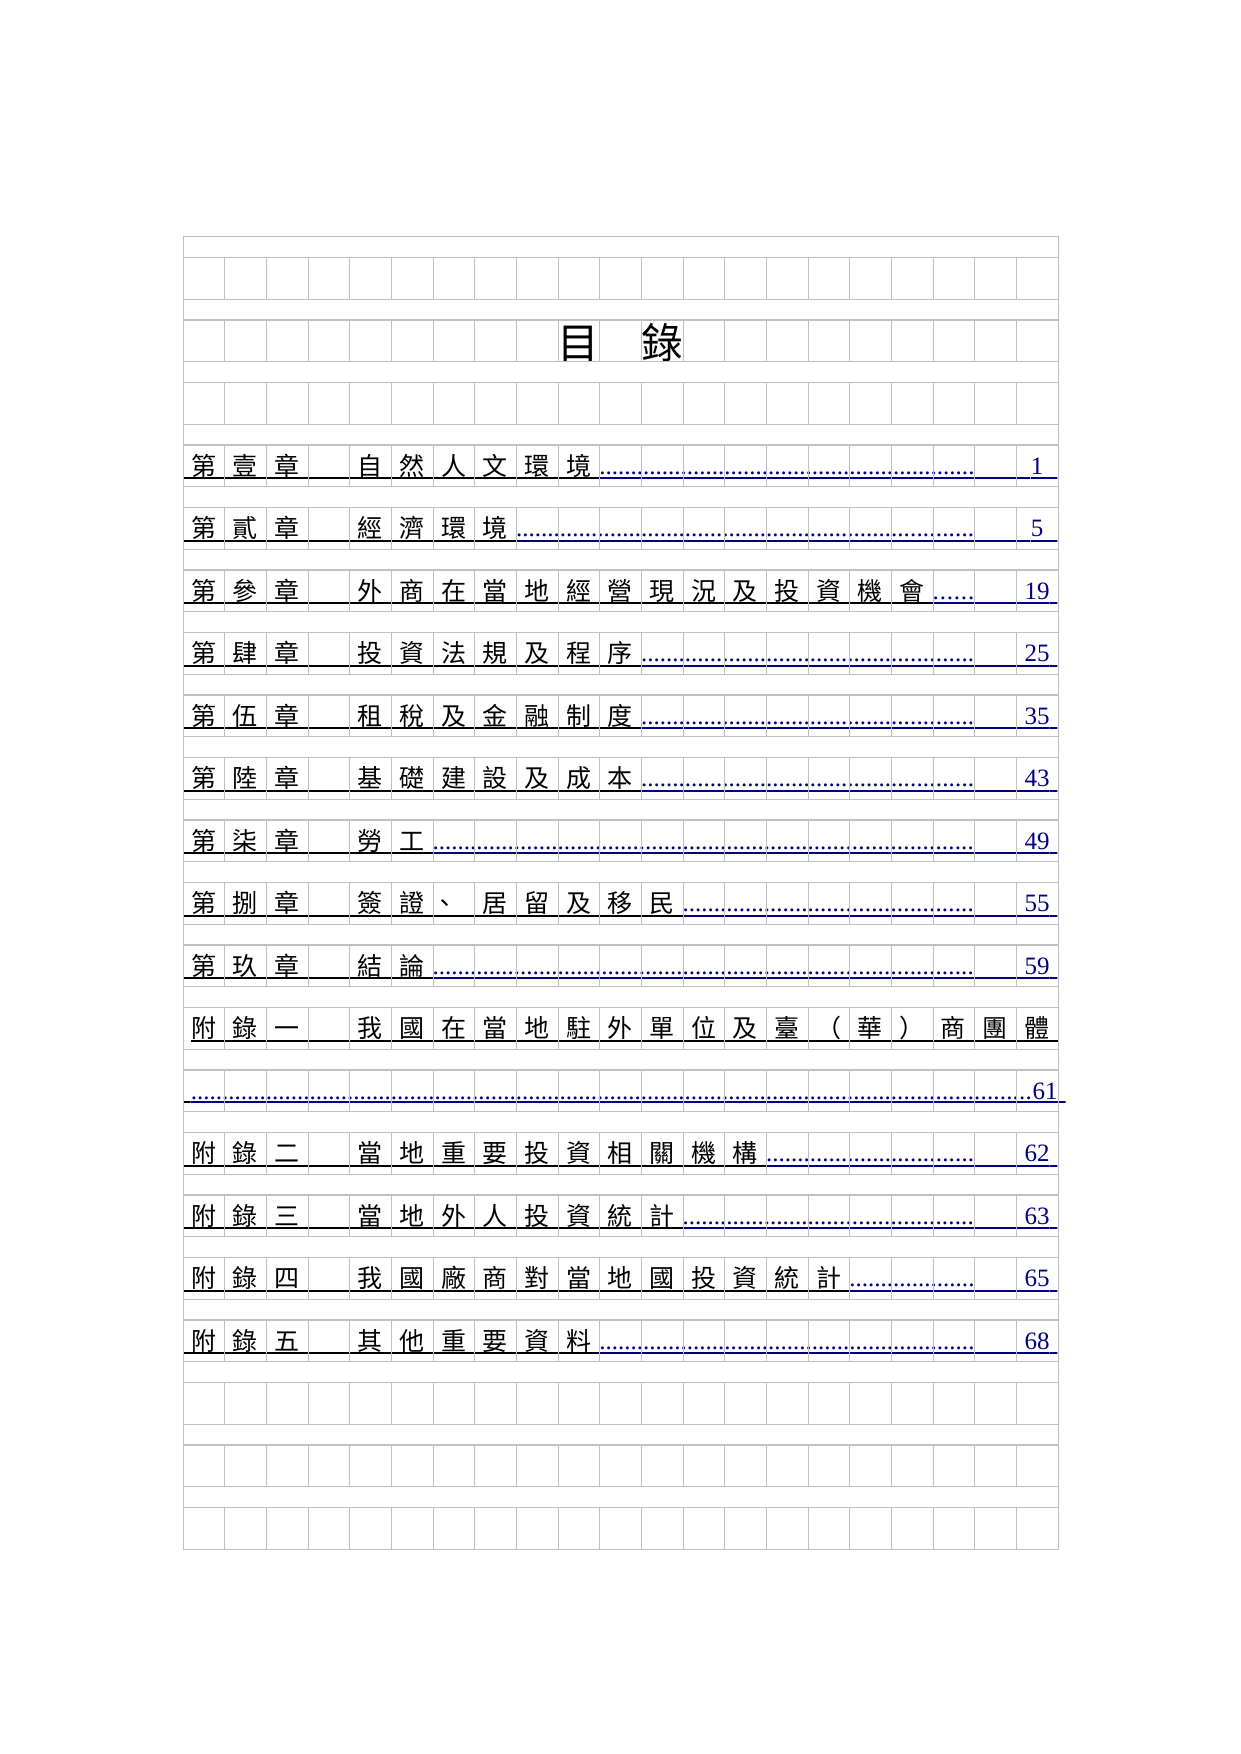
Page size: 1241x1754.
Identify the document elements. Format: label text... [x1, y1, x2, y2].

text 第壹章 自然人文環境 1 [809, 479, 849, 486]
text 附錄一 我國在當地駐外單位及臺（華）商團體 61 [517, 1008, 558, 1040]
text 第壹章 自然人文環境 1 [725, 446, 766, 477]
text 第陸章 基礎建設及成本 43 [434, 792, 474, 799]
text 第捌章 簽證、居留及移民 55 [267, 883, 308, 915]
text 第柒章 勞工 49 [517, 821, 558, 852]
text 附錄五 其他重要資料 68 [684, 1354, 724, 1361]
text 第柒章 勞工 49 [725, 854, 766, 861]
text 第參章 外商在當地經營現況及投資機會 19 [642, 571, 683, 602]
text 第貳章 經濟環境 5 [434, 542, 474, 549]
text 第伍章 租稅及金融制度 35 [600, 696, 641, 727]
text 第伍章 租稅及金融制度 35 [225, 729, 266, 736]
text 附錄一 我國在當地駐外單位及臺（華）商團體 61 [892, 1008, 933, 1040]
text [267, 321, 308, 361]
text [1017, 321, 1058, 361]
text 第肆章 投資法規及程序 25 [975, 667, 1016, 674]
text 附錄二 當地重要投資相關機構 62 [767, 1133, 808, 1165]
text 附錄四 我國廠商對當地國投資統計 65 [725, 1258, 766, 1290]
text [475, 321, 516, 361]
text 附錄二 當地重要投資相關機構 62 [725, 1133, 766, 1165]
text 第捌章 簽證、居留及移民 55 [184, 862, 1058, 882]
text 第柒章 勞工 49 [809, 821, 849, 852]
text 第肆章 投資法規及程序 25 [392, 633, 433, 665]
text 附錄五 其他重要資料 68 [975, 1321, 1016, 1352]
text 第玖章 結論 59 [809, 979, 849, 986]
text 第肆章 投資法規及程序 25 [767, 633, 808, 665]
text 第貳章 經濟環境 5 [809, 508, 849, 540]
text 附錄一 我國在當地駐外單位及臺（華）商團體 61 [892, 1071, 933, 1101]
text 第柒章 勞工 49 [475, 821, 516, 852]
text 第玖章 結論 59 [600, 946, 641, 977]
text 第捌章 簽證、居留及移民 55 [184, 883, 224, 915]
text 第壹章 自然人文環境 1 [725, 479, 766, 486]
text 第玖章 結論 59 [517, 946, 558, 977]
text 附錄五 其他重要資料 68 [267, 1354, 308, 1361]
text 第陸章 基礎建設及成本 43 [642, 758, 683, 790]
text 第壹章 自然人文環境 1 [434, 479, 474, 486]
text 附錄三 當地外人投資統計 63 [309, 1196, 349, 1227]
text 附錄一 我國在當地駐外單位及臺（華）商團體 61 [684, 1008, 724, 1040]
text 第陸章 基礎建設及成本 43 [850, 758, 891, 790]
text 第柒章 勞工 49 [600, 854, 641, 861]
text 第肆章 投資法規及程序 25 [559, 667, 599, 674]
text 附錄一 我國在當地駐外單位及臺（華）商團體 61 [600, 1008, 641, 1040]
text 附錄一 我國在當地駐外單位及臺（華）商團體 61 [184, 1050, 1058, 1069]
text 第參章 外商在當地經營現況及投資機會 19 [850, 571, 891, 602]
text 附錄五 其他重要資料 68 [475, 1354, 516, 1361]
text 第伍章 租稅及金融制度 35 [642, 696, 683, 727]
text 第貳章 經濟環境 5 [392, 542, 433, 549]
text 附錄五 其他重要資料 68 [600, 1321, 641, 1352]
text 附錄三 當地外人投資統計 63 [225, 1196, 266, 1227]
text 第肆章 投資法規及程序 25 [725, 633, 766, 665]
text 附錄一 我國在當地駐外單位及臺（華）商團體 61 [350, 1071, 391, 1101]
text 第參章 外商在當地經營現況及投資機會 19 [725, 571, 766, 602]
text 第參章 外商在當地經營現況及投資機會 19 [892, 571, 933, 602]
text 第柒章 勞工 49 [184, 854, 224, 861]
text 第玖章 結論 59 [392, 979, 433, 986]
text 第玖章 結論 59 [1017, 946, 1058, 977]
text 第參章 外商在當地經營現況及投資機會 19 [434, 571, 474, 602]
text 第參章 外商在當地經營現況及投資機會 19 [309, 571, 349, 602]
text 第陸章 基礎建設及成本 43 [350, 792, 391, 799]
text 第陸章 基礎建設及成本 43 [184, 737, 1058, 757]
text 附錄四 我國廠商對當地國投資統計 65 [642, 1258, 683, 1290]
text 第柒章 勞工 49 [267, 854, 308, 861]
text 第壹章 自然人文環境 1 [559, 446, 599, 477]
text 附錄三 當地外人投資統計 63 [184, 1175, 1058, 1194]
text 第貳章 經濟環境 5 [642, 542, 683, 549]
text 第柒章 勞工 49 [600, 821, 641, 852]
text 目 [559, 321, 599, 361]
text 第參章 外商在當地經營現況及投資機會 19 [184, 571, 224, 602]
text 第壹章 自然人文環境 1 [225, 479, 266, 486]
text 第貳章 經濟環境 5 [600, 508, 641, 540]
text 第參章 外商在當地經營現況及投資機會 19 [975, 571, 1016, 602]
text 第捌章 簽證、居留及移民 55 [892, 883, 933, 915]
text 第壹章 自然人文環境 1 [1017, 446, 1058, 477]
text 附錄三 當地外人投資統計 63 [725, 1196, 766, 1227]
text 第玖章 結論 59 [350, 979, 391, 986]
text 第柒章 勞工 49 [684, 854, 724, 861]
text 第柒章 勞工 49 [475, 854, 516, 861]
text 第柒章 勞工 49 [225, 854, 266, 861]
text 第伍章 租稅及金融制度 35 [809, 696, 849, 727]
text 第伍章 租稅及金融制度 35 [184, 696, 224, 727]
text [600, 321, 641, 361]
text 第柒章 勞工 49 [184, 821, 224, 852]
text 附錄二 當地重要投資相關機構 62 [850, 1133, 891, 1165]
text 第參章 外商在當地經營現況及投資機會 19 [184, 550, 1058, 569]
text 第伍章 租稅及金融制度 35 [350, 696, 391, 727]
text 附錄五 其他重要資料 68 [850, 1321, 891, 1352]
text 第貳章 經濟環境 5 [850, 542, 891, 549]
text 第貳章 經濟環境 5 [767, 542, 808, 549]
text 附錄二 當地重要投資相關機構 62 [1017, 1133, 1058, 1165]
text 第柒章 勞工 49 [934, 821, 974, 852]
text 附錄一 我國在當地駐外單位及臺（華）商團體 61 [184, 987, 1058, 1007]
text 第壹章 自然人文環境 1 [184, 446, 224, 477]
text 附錄四 我國廠商對當地國投資統計 65 [975, 1258, 1016, 1290]
text 附錄四 我國廠商對當地國投資統計 65 [809, 1258, 849, 1290]
text 第玖章 結論 59 [684, 979, 724, 986]
text 第貳章 經濟環境 5 [767, 508, 808, 540]
text 第柒章 勞工 49 [975, 854, 1016, 861]
text 第玖章 結論 59 [767, 946, 808, 977]
text 第肆章 投資法規及程序 25 [809, 667, 849, 674]
text 第陸章 基礎建設及成本 43 [475, 792, 516, 799]
text 第貳章 經濟環境 5 [309, 542, 349, 549]
text 第玖章 結論 59 [725, 979, 766, 986]
text 附錄五 其他重要資料 68 [809, 1354, 849, 1361]
text 附錄三 當地外人投資統計 63 [475, 1196, 516, 1227]
text 第肆章 投資法規及程序 25 [892, 633, 933, 665]
text 第伍章 租稅及金融制度 35 [850, 729, 891, 736]
text 第貳章 經濟環境 5 [267, 542, 308, 549]
text 第壹章 自然人文環境 1 [975, 479, 1016, 486]
text 第伍章 租稅及金融制度 35 [559, 696, 599, 727]
text 第捌章 簽證、居留及移民 55 [725, 883, 766, 915]
text 附錄二 當地重要投資相關機構 62 [267, 1133, 308, 1165]
text 附錄五 其他重要資料 68 [850, 1354, 891, 1361]
text 第貳章 經濟環境 5 [559, 508, 599, 540]
text 第陸章 基礎建設及成本 43 [809, 792, 849, 799]
text 第陸章 基礎建設及成本 43 [892, 758, 933, 790]
text 第參章 外商在當地經營現況及投資機會 19 [934, 571, 974, 602]
text [892, 321, 933, 361]
text 附錄五 其他重要資料 68 [767, 1321, 808, 1352]
text 附錄一 我國在當地駐外單位及臺（華）商團體 61 [767, 1008, 808, 1040]
text 第肆章 投資法規及程序 25 [975, 633, 1016, 665]
text 第捌章 簽證、居留及移民 55 [934, 883, 974, 915]
text 附錄一 我國在當地駐外單位及臺（華）商團體 61 [434, 1071, 474, 1101]
text 第貳章 經濟環境 5 [642, 508, 683, 540]
text 附錄四 我國廠商對當地國投資統計 65 [1017, 1258, 1058, 1290]
text 附錄五 其他重要資料 68 [225, 1354, 266, 1361]
text 第貳章 經濟環境 5 [725, 542, 766, 549]
text 第伍章 租稅及金融制度 35 [392, 729, 433, 736]
text 第玖章 結論 59 [225, 946, 266, 977]
text 第壹章 自然人文環境 1 [434, 446, 474, 477]
text 第捌章 簽證、居留及移民 55 [225, 883, 266, 915]
text 第捌章 簽證、居留及移民 55 [1017, 883, 1058, 915]
text 第陸章 基礎建設及成本 43 [475, 758, 516, 790]
text 第肆章 投資法規及程序 25 [392, 667, 433, 674]
text 第肆章 投資法規及程序 25 [809, 633, 849, 665]
text 第貳章 經濟環境 5 [725, 508, 766, 540]
text 第壹章 自然人文環境 1 [517, 479, 558, 486]
text 第捌章 簽證、居留及移民 55 [642, 883, 683, 915]
text 附錄三 當地外人投資統計 63 [642, 1196, 683, 1227]
text 第伍章 租稅及金融制度 35 [767, 729, 808, 736]
text 附錄一 我國在當地駐外單位及臺（華）商團體 61 [225, 1008, 266, 1040]
text 第捌章 簽證、居留及移民 55 [559, 883, 599, 915]
text 附錄五 其他重要資料 68 [559, 1321, 599, 1352]
text 第肆章 投資法規及程序 25 [725, 667, 766, 674]
text 第柒章 勞工 49 [517, 854, 558, 861]
text 附錄五 其他重要資料 68 [350, 1321, 391, 1352]
text 第貳章 經濟環境 5 [392, 508, 433, 540]
text 第陸章 基礎建設及成本 43 [725, 758, 766, 790]
text 附錄一 我國在當地駐外單位及臺（華）商團體 61 [517, 1071, 558, 1101]
text 第肆章 投資法規及程序 25 [642, 633, 683, 665]
text 第參章 外商在當地經營現況及投資機會 19 [392, 571, 433, 602]
text 第參章 外商在當地經營現況及投資機會 19 [517, 571, 558, 602]
text 第伍章 租稅及金融制度 35 [184, 675, 1058, 694]
text 第壹章 自然人文環境 1 [642, 446, 683, 477]
text 附錄一 我國在當地駐外單位及臺（華）商團體 61 [184, 1008, 224, 1049]
text 第陸章 基礎建設及成本 43 [392, 758, 433, 790]
text 第陸章 基礎建設及成本 43 [225, 758, 266, 790]
text 第伍章 租稅及金融制度 35 [517, 696, 558, 727]
text 第壹章 自然人文環境 1 [350, 446, 391, 477]
text 第玖章 結論 59 [184, 979, 224, 986]
text 第陸章 基礎建設及成本 43 [767, 758, 808, 790]
text 第陸章 基礎建設及成本 43 [434, 758, 474, 790]
text 附錄三 當地外人投資統計 63 [267, 1196, 308, 1227]
text 附錄三 當地外人投資統計 63 [975, 1196, 1016, 1227]
text 第參章 外商在當地經營現況及投資機會 19 [767, 571, 808, 602]
text 附錄一 我國在當地駐外單位及臺（華）商團體 61 [600, 1071, 641, 1101]
text 第參章 外商在當地經營現況及投資機會 19 [350, 571, 391, 602]
text 第肆章 投資法規及程序 25 [559, 633, 599, 665]
text 第壹章 自然人文環境 1 [309, 479, 349, 486]
text 附錄一 我國在當地駐外單位及臺（華）商團體 61 [809, 1008, 849, 1040]
text 附錄三 當地外人投資統計 63 [392, 1196, 433, 1227]
text 附錄五 其他重要資料 68 [559, 1354, 599, 1361]
text 附錄二 當地重要投資相關機構 62 [392, 1133, 433, 1165]
text 第壹章 自然人文環境 1 [600, 479, 641, 486]
text 第貳章 經濟環境 5 [225, 508, 266, 540]
text 第伍章 租稅及金融制度 35 [767, 696, 808, 727]
text 第伍章 租稅及金融制度 35 [475, 729, 516, 736]
text 附錄五 其他重要資料 68 [184, 1354, 224, 1361]
text 第伍章 租稅及金融制度 35 [934, 729, 974, 736]
text 附錄三 當地外人投資統計 63 [809, 1196, 849, 1227]
text 第壹章 自然人文環境 1 [392, 479, 433, 486]
text 第伍章 租稅及金融制度 35 [725, 729, 766, 736]
text [309, 321, 349, 361]
text 附錄四 我國廠商對當地國投資統計 65 [600, 1258, 641, 1290]
text 第參章 外商在當地經營現況及投資機會 19 [600, 571, 641, 602]
text 第貳章 經濟環境 5 [225, 542, 266, 549]
text 附錄四 我國廠商對當地國投資統計 65 [850, 1258, 891, 1290]
text 第肆章 投資法規及程序 25 [184, 667, 224, 674]
text 第陸章 基礎建設及成本 43 [184, 792, 224, 799]
text 第陸章 基礎建設及成本 43 [934, 758, 974, 790]
text 第柒章 勞工 49 [267, 821, 308, 852]
text [350, 321, 391, 361]
text 附錄四 我國廠商對當地國投資統計 65 [350, 1258, 391, 1290]
text 第肆章 投資法規及程序 25 [934, 667, 974, 674]
text 第柒章 勞工 49 [184, 800, 1058, 819]
text 第肆章 投資法規及程序 25 [517, 633, 558, 665]
text 第玖章 結論 59 [642, 946, 683, 977]
text 附錄四 我國廠商對當地國投資統計 65 [517, 1258, 558, 1290]
text 第陸章 基礎建設及成本 43 [517, 758, 558, 790]
text 第貳章 經濟環境 5 [975, 508, 1016, 540]
text 第伍章 租稅及金融制度 35 [434, 696, 474, 727]
text 第陸章 基礎建設及成本 43 [975, 792, 1016, 799]
text 第肆章 投資法規及程序 25 [184, 612, 1058, 632]
text 第壹章 自然人文環境 1 [517, 446, 558, 477]
text 第陸章 基礎建設及成本 43 [1017, 792, 1058, 799]
text 附錄四 我國廠商對當地國投資統計 65 [309, 1258, 349, 1290]
text 第捌章 簽證、居留及移民 55 [975, 883, 1016, 915]
text 第貳章 經濟環境 5 [475, 508, 516, 540]
text 第貳章 經濟環境 5 [934, 542, 974, 549]
text 第陸章 基礎建設及成本 43 [809, 758, 849, 790]
text 第陸章 基礎建設及成本 43 [642, 792, 683, 799]
text 第貳章 經濟環境 5 [1017, 542, 1058, 549]
text 附錄一 我國在當地駐外單位及臺（華）商團體 61 [309, 1008, 349, 1040]
text 附錄四 我國廠商對當地國投資統計 65 [767, 1258, 808, 1290]
text 附錄三 當地外人投資統計 63 [892, 1196, 933, 1227]
text 第捌章 簽證、居留及移民 55 [392, 883, 433, 915]
text 附錄一 我國在當地駐外單位及臺（華）商團體 61 [1017, 1008, 1058, 1040]
text 第陸章 基礎建設及成本 43 [225, 792, 266, 799]
text 附錄四 我國廠商對當地國投資統計 65 [225, 1258, 266, 1290]
text 第柒章 勞工 49 [434, 854, 474, 861]
text 第壹章 自然人文環境 1 [892, 479, 933, 486]
text 第貳章 經濟環境 5 [559, 542, 599, 549]
text 附錄二 當地重要投資相關機構 62 [934, 1133, 974, 1165]
text 第貳章 經濟環境 5 [184, 542, 224, 549]
text 第伍章 租稅及金融制度 35 [684, 729, 724, 736]
text 附錄二 當地重要投資相關機構 62 [975, 1133, 1016, 1165]
text 第貳章 經濟環境 5 [184, 508, 224, 540]
text 第貳章 經濟環境 5 [184, 487, 1058, 507]
text 第參章 外商在當地經營現況及投資機會 19 [225, 571, 266, 602]
text [392, 321, 433, 361]
text 第壹章 自然人文環境 1 [934, 446, 974, 477]
text 附錄二 當地重要投資相關機構 62 [809, 1133, 849, 1165]
text 第肆章 投資法規及程序 25 [684, 633, 724, 665]
text 第貳章 經濟環境 5 [684, 542, 724, 549]
text 第陸章 基礎建設及成本 43 [392, 792, 433, 799]
text 附錄五 其他重要資料 68 [767, 1354, 808, 1361]
text 第玖章 結論 59 [1017, 979, 1058, 986]
text 第柒章 勞工 49 [309, 821, 349, 852]
text 第參章 外商在當地經營現況及投資機會 19 [684, 571, 724, 602]
text 第玖章 結論 59 [725, 946, 766, 977]
text 附錄二 當地重要投資相關機構 62 [475, 1133, 516, 1165]
text 第柒章 勞工 49 [642, 821, 683, 852]
text 附錄一 我國在當地駐外單位及臺（華）商團體 61 [267, 1071, 308, 1101]
text 附錄二 當地重要投資相關機構 62 [309, 1133, 349, 1165]
text 第肆章 投資法規及程序 25 [1017, 633, 1058, 665]
text 第壹章 自然人文環境 1 [350, 479, 391, 486]
text 第壹章 自然人文環境 1 [559, 479, 599, 486]
text 附錄五 其他重要資料 68 [309, 1354, 349, 1361]
text 第貳章 經濟環境 5 [350, 508, 391, 540]
text 第壹章 自然人文環境 1 [475, 479, 516, 486]
text 第陸章 基礎建設及成本 43 [517, 792, 558, 799]
text 附錄五 其他重要資料 68 [934, 1354, 974, 1361]
text 第柒章 勞工 49 [642, 854, 683, 861]
text 附錄一 我國在當地駐外單位及臺（華）商團體 61 [684, 1071, 724, 1101]
text 附錄五 其他重要資料 68 [434, 1354, 474, 1361]
text 附錄四 我國廠商對當地國投資統計 65 [184, 1237, 1058, 1257]
text 第伍章 租稅及金融制度 35 [684, 696, 724, 727]
text 附錄一 我國在當地駐外單位及臺（華）商團體 61 [225, 1071, 266, 1101]
text 第玖章 結論 59 [475, 946, 516, 977]
text [684, 321, 724, 361]
text 附錄五 其他重要資料 68 [434, 1321, 474, 1352]
text 第壹章 自然人文環境 1 [267, 479, 308, 486]
text 附錄四 我國廠商對當地國投資統計 65 [475, 1258, 516, 1290]
text 第捌章 簽證、居留及移民 55 [809, 883, 849, 915]
text 第肆章 投資法規及程序 25 [350, 667, 391, 674]
text 第柒章 勞工 49 [559, 821, 599, 852]
text 第捌章 簽證、居留及移民 55 [600, 883, 641, 915]
text 附錄一 我國在當地駐外單位及臺（華）商團體 61 [850, 1008, 891, 1040]
text 第柒章 勞工 49 [392, 821, 433, 852]
text 第肆章 投資法規及程序 25 [309, 667, 349, 674]
text 第伍章 租稅及金融制度 35 [184, 729, 224, 736]
text 第伍章 租稅及金融制度 35 [517, 729, 558, 736]
text 第貳章 經濟環境 5 [809, 542, 849, 549]
text 第伍章 租稅及金融制度 35 [642, 729, 683, 736]
text 第肆章 投資法規及程序 25 [267, 667, 308, 674]
text 第參章 外商在當地經營現況及投資機會 19 [475, 571, 516, 602]
text 第玖章 結論 59 [559, 979, 599, 986]
text 第貳章 經濟環境 5 [517, 508, 558, 540]
text 第肆章 投資法規及程序 25 [934, 633, 974, 665]
text 附錄二 當地重要投資相關機構 62 [517, 1133, 558, 1165]
text 第肆章 投資法規及程序 25 [600, 633, 641, 665]
text 第玖章 結論 59 [892, 946, 933, 977]
text 附錄一 我國在當地駐外單位及臺（華）商團體 61 [642, 1008, 683, 1040]
text 第陸章 基礎建設及成本 43 [267, 758, 308, 790]
text 附錄四 我國廠商對當地國投資統計 65 [267, 1258, 308, 1290]
text 第伍章 租稅及金融制度 35 [934, 696, 974, 727]
text 第肆章 投資法規及程序 25 [267, 633, 308, 665]
text [725, 321, 766, 361]
text 附錄五 其他重要資料 68 [642, 1354, 683, 1361]
text 第壹章 自然人文環境 1 [225, 446, 266, 477]
text 附錄一 我國在當地駐外單位及臺（華）商團體 61 [975, 1008, 1016, 1040]
text 附錄二 當地重要投資相關機構 62 [434, 1133, 474, 1165]
text 第肆章 投資法規及程序 25 [225, 633, 266, 665]
text 附錄一 我國在當地駐外單位及臺（華）商團體 61 [975, 1071, 1016, 1101]
text 附錄五 其他重要資料 68 [517, 1354, 558, 1361]
text 第陸章 基礎建設及成本 43 [559, 758, 599, 790]
text 第伍章 租稅及金融制度 35 [267, 729, 308, 736]
text 附錄四 我國廠商對當地國投資統計 65 [184, 1258, 224, 1290]
text 第伍章 租稅及金融制度 35 [850, 696, 891, 727]
text 第柒章 勞工 49 [934, 854, 974, 861]
text 第陸章 基礎建設及成本 43 [684, 792, 724, 799]
text 第陸章 基礎建設及成本 43 [600, 758, 641, 790]
text 附錄二 當地重要投資相關機構 62 [892, 1133, 933, 1165]
text 第伍章 租稅及金融制度 35 [725, 696, 766, 727]
text 附錄四 我國廠商對當地國投資統計 65 [392, 1258, 433, 1290]
text 第伍章 租稅及金融制度 35 [1017, 729, 1058, 736]
text 附錄五 其他重要資料 68 [309, 1321, 349, 1352]
text 第壹章 自然人文環境 1 [809, 446, 849, 477]
text 第伍章 租稅及金融制度 35 [559, 729, 599, 736]
text 第貳章 經濟環境 5 [350, 542, 391, 549]
text 附錄五 其他重要資料 68 [517, 1321, 558, 1352]
text 附錄一 我國在當地駐外單位及臺（華）商團體 61 [350, 1008, 391, 1040]
text 第捌章 簽證、居留及移民 55 [434, 883, 474, 915]
text 附錄五 其他重要資料 68 [684, 1321, 724, 1352]
text 附錄四 我國廠商對當地國投資統計 65 [434, 1258, 474, 1290]
text 第玖章 結論 59 [309, 946, 349, 977]
text 第壹章 自然人文環境 1 [184, 479, 224, 486]
text 附錄一 我國在當地駐外單位及臺（華）商團體 61 [309, 1071, 349, 1101]
text 第伍章 租稅及金融制度 35 [1017, 696, 1058, 727]
text 第玖章 結論 59 [517, 979, 558, 986]
text 第陸章 基礎建設及成本 43 [725, 792, 766, 799]
text 附錄五 其他重要資料 68 [1017, 1354, 1058, 1361]
text 第肆章 投資法規及程序 25 [475, 667, 516, 674]
text 第肆章 投資法規及程序 25 [767, 667, 808, 674]
text 第玖章 結論 59 [184, 946, 224, 977]
text 第壹章 自然人文環境 1 [642, 479, 683, 486]
text 附錄三 當地外人投資統計 63 [767, 1196, 808, 1227]
text 第柒章 勞工 49 [809, 854, 849, 861]
text 第玖章 結論 59 [975, 946, 1016, 977]
text 第壹章 自然人文環境 1 [767, 446, 808, 477]
text 附錄五 其他重要資料 68 [642, 1321, 683, 1352]
text 第肆章 投資法規及程序 25 [850, 633, 891, 665]
text 第玖章 結論 59 [934, 946, 974, 977]
text 第壹章 自然人文環境 1 [975, 446, 1016, 477]
text 附錄一 我國在當地駐外單位及臺（華）商團體 61 [559, 1008, 599, 1040]
text 第肆章 投資法規及程序 25 [892, 667, 933, 674]
text 附錄二 當地重要投資相關機構 62 [684, 1133, 724, 1165]
text 附錄二 當地重要投資相關機構 62 [225, 1133, 266, 1165]
text 附錄五 其他重要資料 68 [475, 1321, 516, 1352]
text 第玖章 結論 59 [559, 946, 599, 977]
text 附錄一 我國在當地駐外單位及臺（華）商團體 61 [934, 1071, 974, 1101]
text 附錄三 當地外人投資統計 63 [559, 1196, 599, 1227]
text 附錄一 我國在當地駐外單位及臺（華）商團體 61 [267, 1008, 308, 1040]
text 第肆章 投資法規及程序 25 [475, 633, 516, 665]
text 附錄一 我國在當地駐外單位及臺（華）商團體 61 [184, 1071, 224, 1101]
text 第伍章 租稅及金融制度 35 [600, 729, 641, 736]
text 附錄二 當地重要投資相關機構 62 [184, 1112, 1058, 1132]
text 第壹章 自然人文環境 1 [850, 479, 891, 486]
text [184, 300, 1058, 319]
text 第貳章 經濟環境 5 [267, 508, 308, 540]
text 第玖章 結論 59 [350, 946, 391, 977]
text 附錄一 我國在當地駐外單位及臺（華）商團體 61 [434, 1008, 474, 1040]
text 附錄三 當地外人投資統計 63 [434, 1196, 474, 1227]
text 第壹章 自然人文環境 1 [267, 446, 308, 477]
text 第玖章 結論 59 [434, 946, 474, 977]
text 附錄三 當地外人投資統計 63 [600, 1196, 641, 1227]
text 第捌章 簽證、居留及移民 55 [309, 883, 349, 915]
text [975, 321, 1016, 361]
text 附錄二 當地重要投資相關機構 62 [642, 1133, 683, 1165]
text 第伍章 租稅及金融制度 35 [392, 696, 433, 727]
text 第貳章 經濟環境 5 [975, 542, 1016, 549]
text 第壹章 自然人文環境 1 [1017, 479, 1058, 486]
text 附錄五 其他重要資料 68 [1017, 1321, 1058, 1352]
text 第玖章 結論 59 [642, 979, 683, 986]
text 第玖章 結論 59 [184, 925, 1058, 944]
text 附錄四 我國廠商對當地國投資統計 65 [559, 1258, 599, 1290]
text 附錄四 我國廠商對當地國投資統計 65 [892, 1258, 933, 1290]
text 第伍章 租稅及金融制度 35 [350, 729, 391, 736]
text 第伍章 租稅及金融制度 35 [434, 729, 474, 736]
text 第柒章 勞工 49 [1017, 854, 1058, 861]
text 第壹章 自然人文環境 1 [892, 446, 933, 477]
text 附錄四 我國廠商對當地國投資統計 65 [684, 1258, 724, 1290]
text 第肆章 投資法規及程序 25 [684, 667, 724, 674]
text 第壹章 自然人文環境 1 [475, 446, 516, 477]
text 第陸章 基礎建設及成本 43 [559, 792, 599, 799]
text 第壹章 自然人文環境 1 [309, 446, 349, 477]
text 第捌章 簽證、居留及移民 55 [475, 883, 516, 915]
text 第柒章 勞工 49 [850, 854, 891, 861]
text 第伍章 租稅及金融制度 35 [309, 729, 349, 736]
text 附錄一 我國在當地駐外單位及臺（華）商團體 61 [809, 1071, 849, 1101]
text 第陸章 基礎建設及成本 43 [350, 758, 391, 790]
text 第壹章 自然人文環境 1 [767, 479, 808, 486]
text 第肆章 投資法規及程序 25 [600, 667, 641, 674]
text 第柒章 勞工 49 [434, 821, 474, 852]
text 第肆章 投資法規及程序 25 [184, 633, 224, 665]
text 附錄一 我國在當地駐外單位及臺（華）商團體 61 [934, 1008, 974, 1040]
text 第玖章 結論 59 [434, 979, 474, 986]
text 附錄五 其他重要資料 68 [809, 1321, 849, 1352]
text 第玖章 結論 59 [934, 979, 974, 986]
text 附錄五 其他重要資料 68 [892, 1354, 933, 1361]
text 第伍章 租稅及金融制度 35 [975, 729, 1016, 736]
text 附錄五 其他重要資料 68 [392, 1321, 433, 1352]
text 第伍章 租稅及金融制度 35 [309, 696, 349, 727]
text 第玖章 結論 59 [475, 979, 516, 986]
text 第伍章 租稅及金融制度 35 [225, 696, 266, 727]
text 附錄二 當地重要投資相關機構 62 [350, 1133, 391, 1165]
text 第陸章 基礎建設及成本 43 [267, 792, 308, 799]
text 附錄五 其他重要資料 68 [892, 1321, 933, 1352]
text 第柒章 勞工 49 [975, 821, 1016, 852]
text 附錄五 其他重要資料 68 [975, 1354, 1016, 1361]
text 第陸章 基礎建設及成本 43 [309, 792, 349, 799]
text 附錄三 當地外人投資統計 63 [934, 1196, 974, 1227]
text 第貳章 經濟環境 5 [600, 542, 641, 549]
text 第壹章 自然人文環境 1 [600, 446, 641, 477]
text 第肆章 投資法規及程序 25 [434, 667, 474, 674]
text [934, 321, 974, 361]
text 附錄一 我國在當地駐外單位及臺（華）商團體 61 [725, 1008, 766, 1040]
text 第玖章 結論 59 [392, 946, 433, 977]
text 第玖章 結論 59 [684, 946, 724, 977]
text 第玖章 結論 59 [809, 946, 849, 977]
text 第貳章 經濟環境 5 [309, 508, 349, 540]
text 第參章 外商在當地經營現況及投資機會 19 [1017, 571, 1058, 602]
text 第肆章 投資法規及程序 25 [517, 667, 558, 674]
text 第玖章 結論 59 [225, 979, 266, 986]
text 第伍章 租稅及金融制度 35 [267, 696, 308, 727]
text 附錄五 其他重要資料 68 [267, 1321, 308, 1352]
text 附錄一 我國在當地駐外單位及臺（華）商團體 61 [559, 1071, 599, 1101]
text 附錄五 其他重要資料 68 [600, 1354, 641, 1361]
text 第捌章 簽證、居留及移民 55 [350, 883, 391, 915]
text 附錄五 其他重要資料 68 [725, 1354, 766, 1361]
text 第肆章 投資法規及程序 25 [350, 633, 391, 665]
text 第肆章 投資法規及程序 25 [434, 633, 474, 665]
text 第肆章 投資法規及程序 25 [850, 667, 891, 674]
text 第貳章 經濟環境 5 [517, 542, 558, 549]
text 第壹章 自然人文環境 1 [684, 446, 724, 477]
text [225, 321, 266, 361]
text 第貳章 經濟環境 5 [850, 508, 891, 540]
text 附錄四 我國廠商對當地國投資統計 65 [934, 1258, 974, 1290]
text 第柒章 勞工 49 [309, 854, 349, 861]
text 第陸章 基礎建設及成本 43 [184, 758, 224, 790]
text 第玖章 結論 59 [892, 979, 933, 986]
text 附錄一 我國在當地駐外單位及臺（華）商團體 61 [767, 1071, 808, 1101]
text 第貳章 經濟環境 5 [892, 542, 933, 549]
text 第陸章 基礎建設及成本 43 [684, 758, 724, 790]
text 附錄一 我國在當地駐外單位及臺（華）商團體 61 [392, 1071, 433, 1101]
text [767, 321, 808, 361]
text 第陸章 基礎建設及成本 43 [1017, 758, 1058, 790]
text 第柒章 勞工 49 [350, 821, 391, 852]
text 第柒章 勞工 49 [725, 821, 766, 852]
text 第柒章 勞工 49 [1017, 821, 1058, 852]
text 附錄一 我國在當地駐外單位及臺（華）商團體 61 [850, 1071, 891, 1101]
text 附錄二 當地重要投資相關機構 62 [184, 1133, 224, 1165]
text 第柒章 勞工 49 [225, 821, 266, 852]
text 附錄一 我國在當地駐外單位及臺（華）商團體 61 [475, 1071, 516, 1101]
text 第玖章 結論 59 [975, 979, 1016, 986]
text 第參章 外商在當地經營現況及投資機會 19 [267, 571, 308, 602]
text 第玖章 結論 59 [600, 979, 641, 986]
text 第貳章 經濟環境 5 [434, 508, 474, 540]
text 第玖章 結論 59 [309, 979, 349, 986]
text 第壹章 自然人文環境 1 [850, 446, 891, 477]
text 第貳章 經濟環境 5 [684, 508, 724, 540]
text 附錄五 其他重要資料 68 [392, 1354, 433, 1361]
text 第壹章 自然人文環境 1 [444, 463, 463, 477]
text [517, 321, 558, 361]
text [850, 321, 891, 361]
text 第壹章 自然人文環境 1 [684, 479, 724, 486]
text 第伍章 租稅及金融制度 35 [892, 729, 933, 736]
text 附錄二 當地重要投資相關機構 62 [600, 1133, 641, 1165]
text 第伍章 租稅及金融制度 35 [475, 696, 516, 727]
text 第玖章 結論 59 [850, 979, 891, 986]
text 第壹章 自然人文環境 1 [392, 446, 433, 477]
text 第肆章 投資法規及程序 25 [642, 667, 683, 674]
text 第肆章 投資法規及程序 25 [309, 633, 349, 665]
text 第捌章 簽證、居留及移民 55 [684, 883, 724, 915]
text 第貳章 經濟環境 5 [475, 542, 516, 549]
text 附錄一 我國在當地駐外單位及臺（華）商團體 61 [642, 1071, 683, 1101]
text 第伍章 租稅及金融制度 35 [892, 696, 933, 727]
text 第陸章 基礎建設及成本 43 [975, 758, 1016, 790]
text 第陸章 基礎建設及成本 43 [309, 758, 349, 790]
text 附錄五 其他重要資料 68 [725, 1321, 766, 1352]
text 附錄五 其他重要資料 68 [934, 1321, 974, 1352]
text 第捌章 簽證、居留及移民 55 [850, 883, 891, 915]
text 第柒章 勞工 49 [392, 854, 433, 861]
text 附錄三 當地外人投資統計 63 [684, 1196, 724, 1227]
text 第捌章 簽證、居留及移民 55 [767, 883, 808, 915]
text 附錄三 當地外人投資統計 63 [350, 1196, 391, 1227]
text 第玖章 結論 59 [267, 979, 308, 986]
text 附錄三 當地外人投資統計 63 [1017, 1196, 1058, 1227]
text 第肆章 投資法規及程序 25 [225, 667, 266, 674]
text 錄 [642, 321, 683, 361]
text 附錄五 其他重要資料 68 [350, 1354, 391, 1361]
text 第陸章 基礎建設及成本 43 [767, 792, 808, 799]
text 第伍章 租稅及金融制度 35 [975, 696, 1016, 727]
text 附錄五 其他重要資料 68 [184, 1300, 1058, 1319]
text 第陸章 基礎建設及成本 43 [892, 792, 933, 799]
text 第柒章 勞工 49 [767, 821, 808, 852]
text 第貳章 經濟環境 5 [1017, 508, 1058, 540]
text [434, 321, 474, 361]
text 附錄三 當地外人投資統計 63 [184, 1196, 224, 1227]
text 第柒章 勞工 49 [684, 821, 724, 852]
text 第陸章 基礎建設及成本 43 [850, 792, 891, 799]
text 附錄一 我國在當地駐外單位及臺（華）商團體 61 [1017, 1071, 1058, 1101]
text 第玖章 結論 59 [767, 979, 808, 986]
text 附錄五 其他重要資料 68 [225, 1321, 266, 1352]
text 附錄五 其他重要資料 68 [184, 1321, 224, 1352]
text 第柒章 勞工 49 [850, 821, 891, 852]
text 第壹章 自然人文環境 1 [934, 479, 974, 486]
text 第貳章 經濟環境 5 [892, 508, 933, 540]
text 第壹章 自然人文環境 1 [184, 425, 1058, 444]
text 第參章 外商在當地經營現況及投資機會 19 [809, 571, 849, 602]
text 第柒章 勞工 49 [892, 854, 933, 861]
text 附錄二 當地重要投資相關機構 62 [559, 1133, 599, 1165]
text 第柒章 勞工 49 [559, 854, 599, 861]
text 附錄一 我國在當地駐外單位及臺（華）商團體 61 [475, 1008, 516, 1040]
text 第參章 外商在當地經營現況及投資機會 19 [559, 571, 599, 602]
text 附錄一 我國在當地駐外單位及臺（華）商團體 61 [725, 1071, 766, 1101]
text 第陸章 基礎建設及成本 43 [934, 792, 974, 799]
text 附錄三 當地外人投資統計 63 [850, 1196, 891, 1227]
text 附錄三 當地外人投資統計 63 [517, 1196, 558, 1227]
text 第玖章 結論 59 [850, 946, 891, 977]
text 第玖章 結論 59 [267, 946, 308, 977]
text 附錄一 我國在當地駐外單位及臺（華）商團體 61 [392, 1008, 433, 1040]
text [809, 321, 849, 361]
text 第貳章 經濟環境 5 [934, 508, 974, 540]
text 第伍章 租稅及金融制度 35 [809, 729, 849, 736]
text 第柒章 勞工 49 [350, 854, 391, 861]
text 第肆章 投資法規及程序 25 [1017, 667, 1058, 674]
text [184, 321, 224, 361]
text 第陸章 基礎建設及成本 43 [600, 792, 641, 799]
text 第柒章 勞工 49 [892, 821, 933, 852]
text 第捌章 簽證、居留及移民 55 [517, 883, 558, 915]
text 第柒章 勞工 49 [767, 854, 808, 861]
